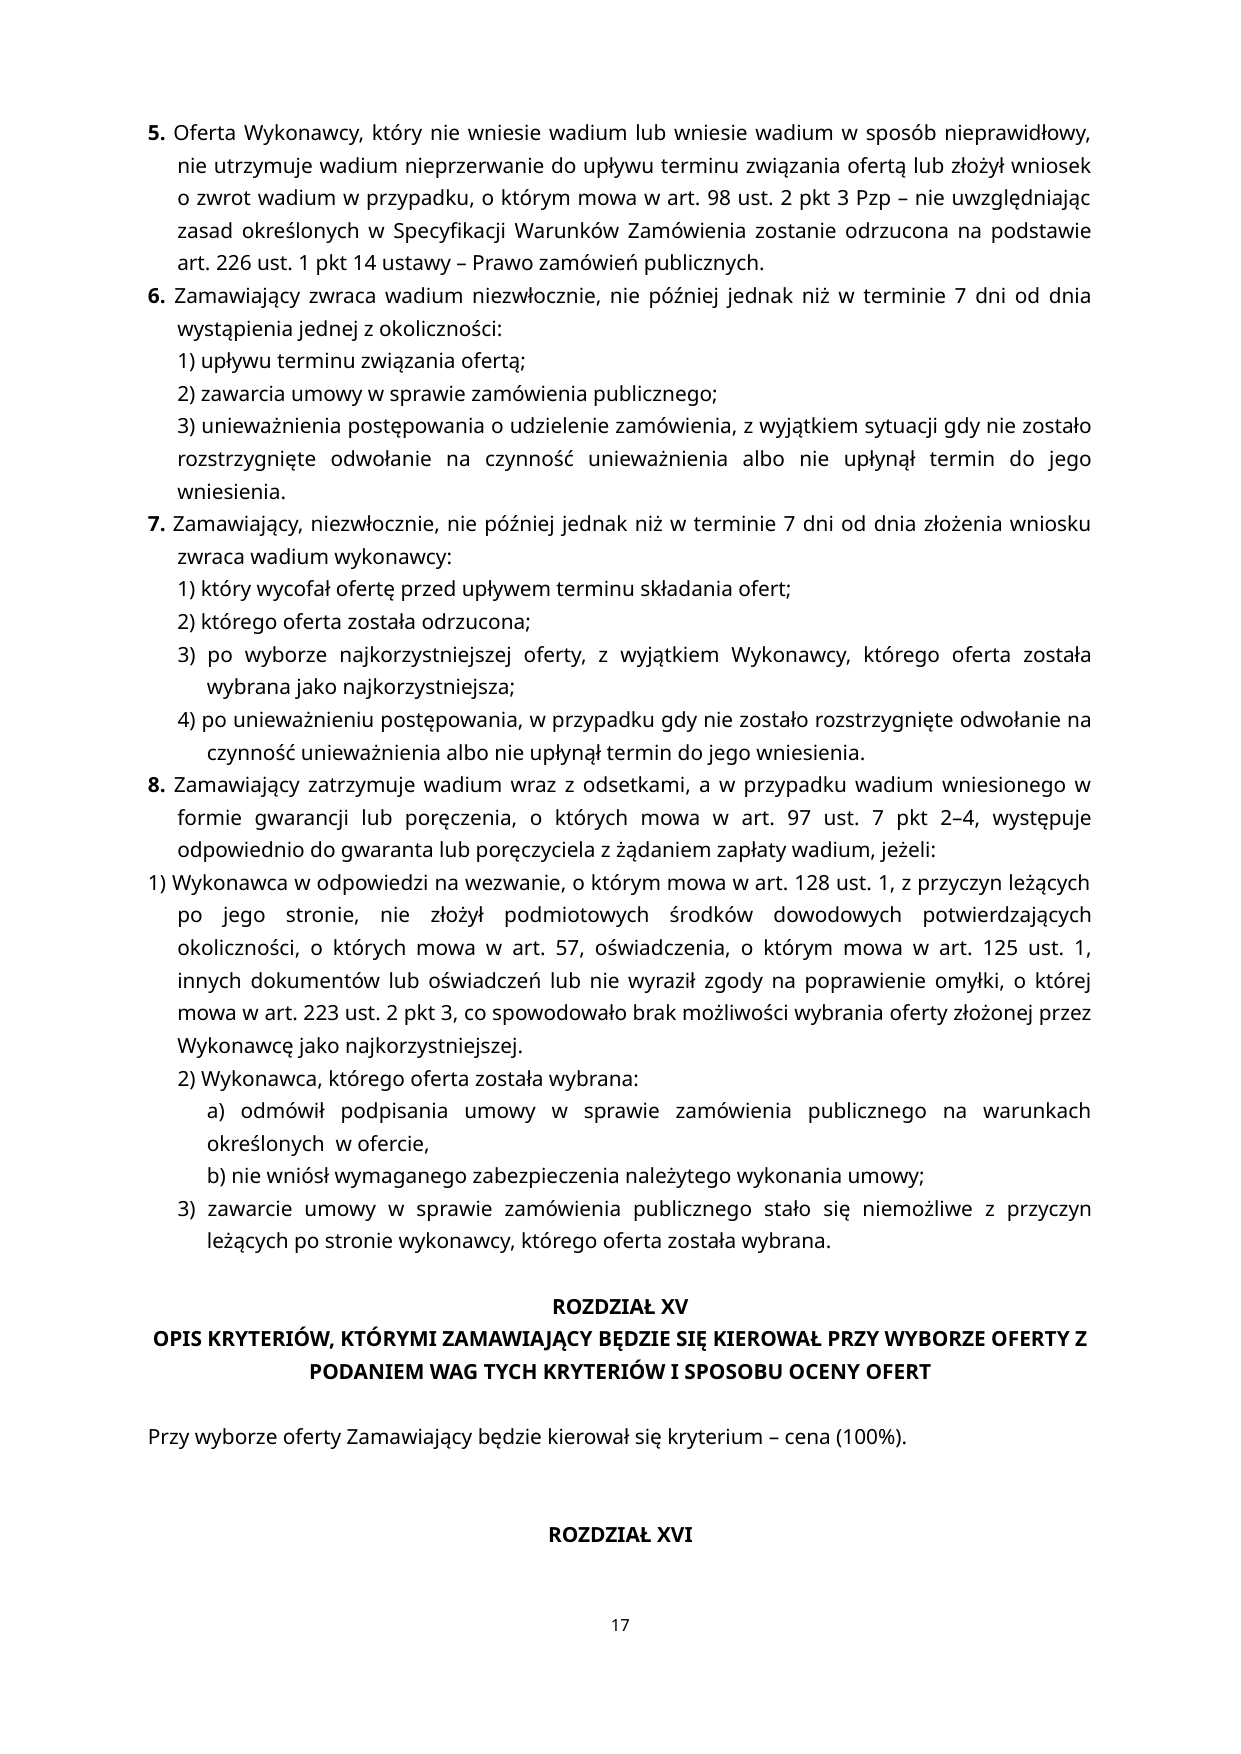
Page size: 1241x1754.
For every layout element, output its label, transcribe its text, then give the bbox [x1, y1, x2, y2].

text Przy wyborze oferty Zamawiający będzie kierował się kryterium – cena (100%). [148, 1422, 1093, 1451]
text ROZDZIAŁ XV [148, 1292, 1093, 1320]
text ROZDZIAŁ XVI [148, 1520, 1093, 1548]
text 3) unieważnienia postępowania o udzielenie zamówienia, z wyjątkiem sytuacji gdy nie zostało rozstrzygnięte odwołanie na czynność unieważnienia albo nie upłynął termin do jego wniesienia. [177, 412, 1093, 505]
text 3) po wyborze najkorzystniejszej oferty, z wyjątkiem Wykonawcy, którego oferta została wybrana jako najkorzystniejsza; [177, 640, 1093, 701]
text 8. Zamawiający zatrzymuje wadium wraz z odsetkami, a w przypadku wadium wniesionego w formie gwarancji lub poręczenia, o których mowa w art. 97 ust. 7 pkt 2–4, występuje odpowiednio do gwaranta lub poręczyciela z żądaniem zapłaty wadium, jeżeli: [148, 770, 1093, 864]
text 1) Wykonawca w odpowiedzi na wezwanie, o którym mowa w art. 128 ust. 1, z przyczyn leżących po jego stronie, nie złożył podmiotowych środków dowodowych potwierdzających okoliczności, o których mowa w art. 57, oświadczenia, o którym mowa w art. 125 ust. 1, innych dokumentów lub oświadczeń lub nie wyraził zgody na poprawienie omyłki, o której mowa w art. 223 ust. 2 pkt 3, co spowodowało brak możliwości wybrania oferty złożonej przez Wykonawcę jako najkorzystniejszej. [148, 868, 1093, 1059]
text 2) zawarcia umowy w sprawie zamówienia publicznego; [177, 379, 1093, 407]
text b) nie wniósł wymaganego zabezpieczenia należytego wykonania umowy; [207, 1161, 1093, 1190]
text a) odmówił podpisania umowy w sprawie zamówienia publicznego na warunkach określonych w ofercie, [207, 1096, 1093, 1157]
text 7. Zamawiający, niezwłocznie, nie później jednak niż w terminie 7 dni od dnia złożenia wniosku zwraca wadium wykonawcy: [148, 509, 1093, 570]
text 1) który wycofał ofertę przed upływem terminu składania ofert; [177, 574, 1093, 603]
text 3) zawarcie umowy w sprawie zamówienia publicznego stało się niemożliwe z przyczyn leżących po stronie wykonawcy, którego oferta została wybrana. [177, 1194, 1093, 1255]
text 1) upływu terminu związania ofertą; [177, 346, 1093, 375]
text 2) Wykonawca, którego oferta została wybrana: [177, 1064, 1093, 1092]
text 4) po unieważnieniu postępowania, w przypadku gdy nie zostało rozstrzygnięte odwołanie na czynność unieważnienia albo nie upłynął termin do jego wniesienia. [177, 705, 1093, 766]
text 2) którego oferta została odrzucona; [177, 607, 1093, 636]
text 5. Oferta Wykonawcy, który nie wniesie wadium lub wniesie wadium w sposób nieprawidłowy, nie utrzymuje wadium nieprzerwanie do upływu terminu związania ofertą lub złożył wniosek o zwrot wadium w przypadku, o którym mowa w art. 98 ust. 2 pkt 3 Pzp – nie uwzględniając zasad określonych w Specyfikacji Warunków Zamówienia zostanie odrzucona na podstawie art. 226 ust. 1 pkt 14 ustawy – Prawo zamówień publicznych. [148, 118, 1093, 277]
text 6. Zamawiający zwraca wadium niezwłocznie, nie później jednak niż w terminie 7 dni od dnia wystąpienia jednej z okoliczności: [148, 281, 1093, 342]
text OPIS KRYTERIÓW, KTÓRYMI ZAMAWIAJĄCY BĘDZIE SIĘ KIEROWAŁ PRZY WYBORZE OFERTY Z PODANIEM WAG TYCH KRYTERIÓW I SPOSOBU OCENY OFERT [148, 1324, 1093, 1386]
